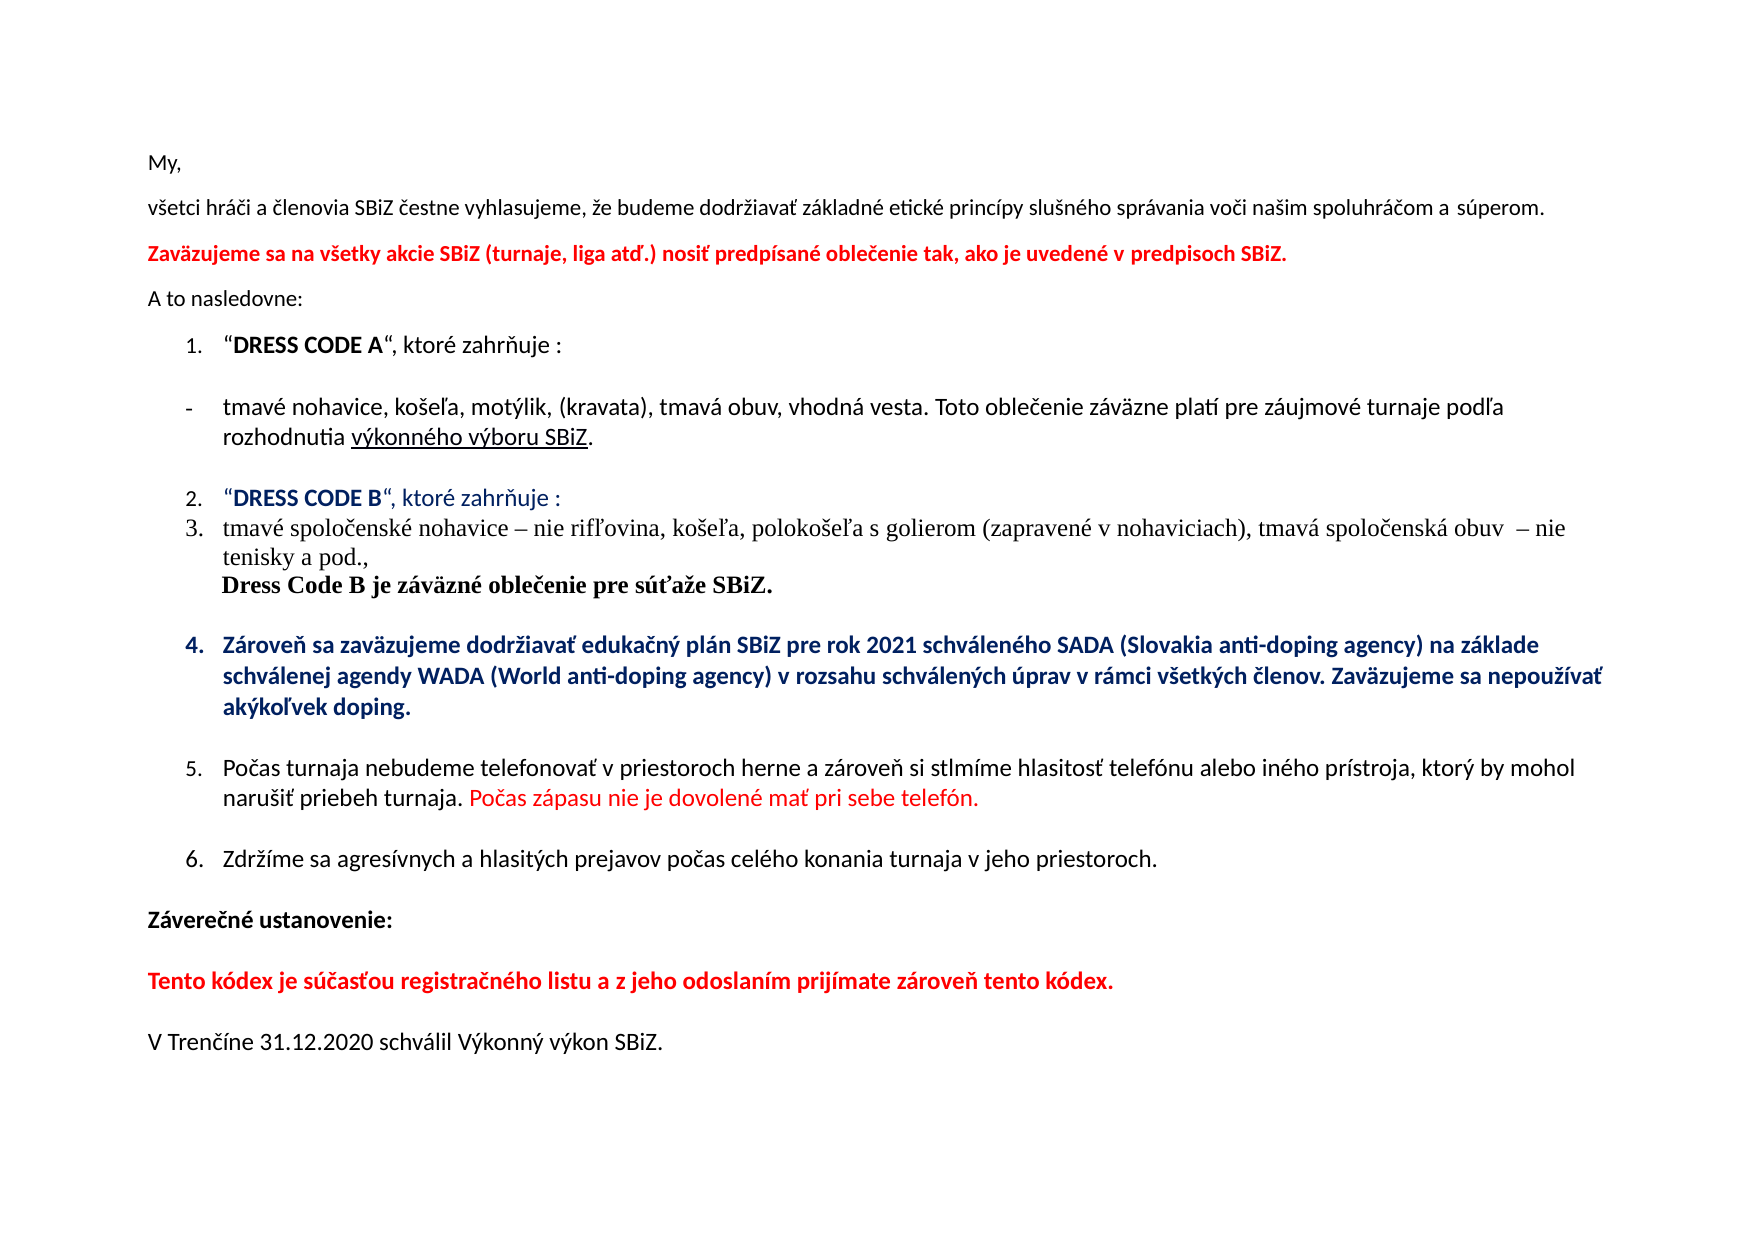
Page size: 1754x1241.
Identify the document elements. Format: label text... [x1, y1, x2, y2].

list “DRESS CODE A“, ktoré zahrňuje : [185, 330, 1606, 360]
list Zdržíme sa agresívnych a hlasitých prejavov počas celého konania turnaja v jeho priestoroch. [185, 843, 1606, 874]
text V Trenčíne 31.12.2020 schválil Výkonný výkon SBiZ. [148, 1026, 1606, 1057]
text Záverečné ustanovenie: [148, 904, 1606, 935]
text Zaväzujeme sa na všetky akcie SBiZ (turnaje, liga atď.) nosiť predpísané oblečenie tak, ako je uvedené v predpisoch SBiZ. [148, 239, 1606, 267]
list tmavé nohavice, košeľa, motýlik, (kravata), tmavá obuv, vhodná vesta. Toto oblečenie záväzne platí pre záujmové turnaje podľa rozhodnutia výkonného výboru SBiZ. [185, 391, 1606, 452]
list Počas turnaja nebudeme telefonovať v priestoroch herne a zároveň si stlmíme hlasitosť telefónu alebo iného prístroja, ktorý by mohol narušiť priebeh turnaja. Počas zápasu nie je dovolené mať pri sebe telefón. [185, 752, 1606, 813]
text všetci hráči a členovia SBiZ čestne vyhlasujeme, že budeme dodržiavať základné etické princípy slušného správania voči našim spoluhráčom a súperom. [148, 193, 1606, 221]
text Dress Code B je záväzné oblečenie pre súťaže SBiZ. [148, 570, 1606, 599]
text My, [148, 148, 1606, 176]
list Zároveň sa zaväzujeme dodržiavať edukačný plán SBiZ pre rok 2021 schváleného SADA (Slovakia anti-doping agency) na základe schválenej agendy WADA (World anti-doping agency) v rozsahu schválených úprav v rámci všetkých členov. Zaväzujeme sa nepoužívať akýkoľvek doping. [185, 629, 1606, 721]
list “DRESS CODE B“, ktoré zahrňuje : [185, 482, 1606, 513]
text Tento kódex je súčasťou registračného listu a z jeho odoslaním prijímate zároveň tento kódex. [148, 965, 1606, 996]
text A to nasledovne: [148, 284, 1606, 312]
list tmavé spoločenské nohavice – nie rifľovina, košeľa, polokošeľa s golierom (zapravené v nohaviciach), tmavá spoločenská obuv – nie tenisky a pod., [185, 513, 1606, 570]
